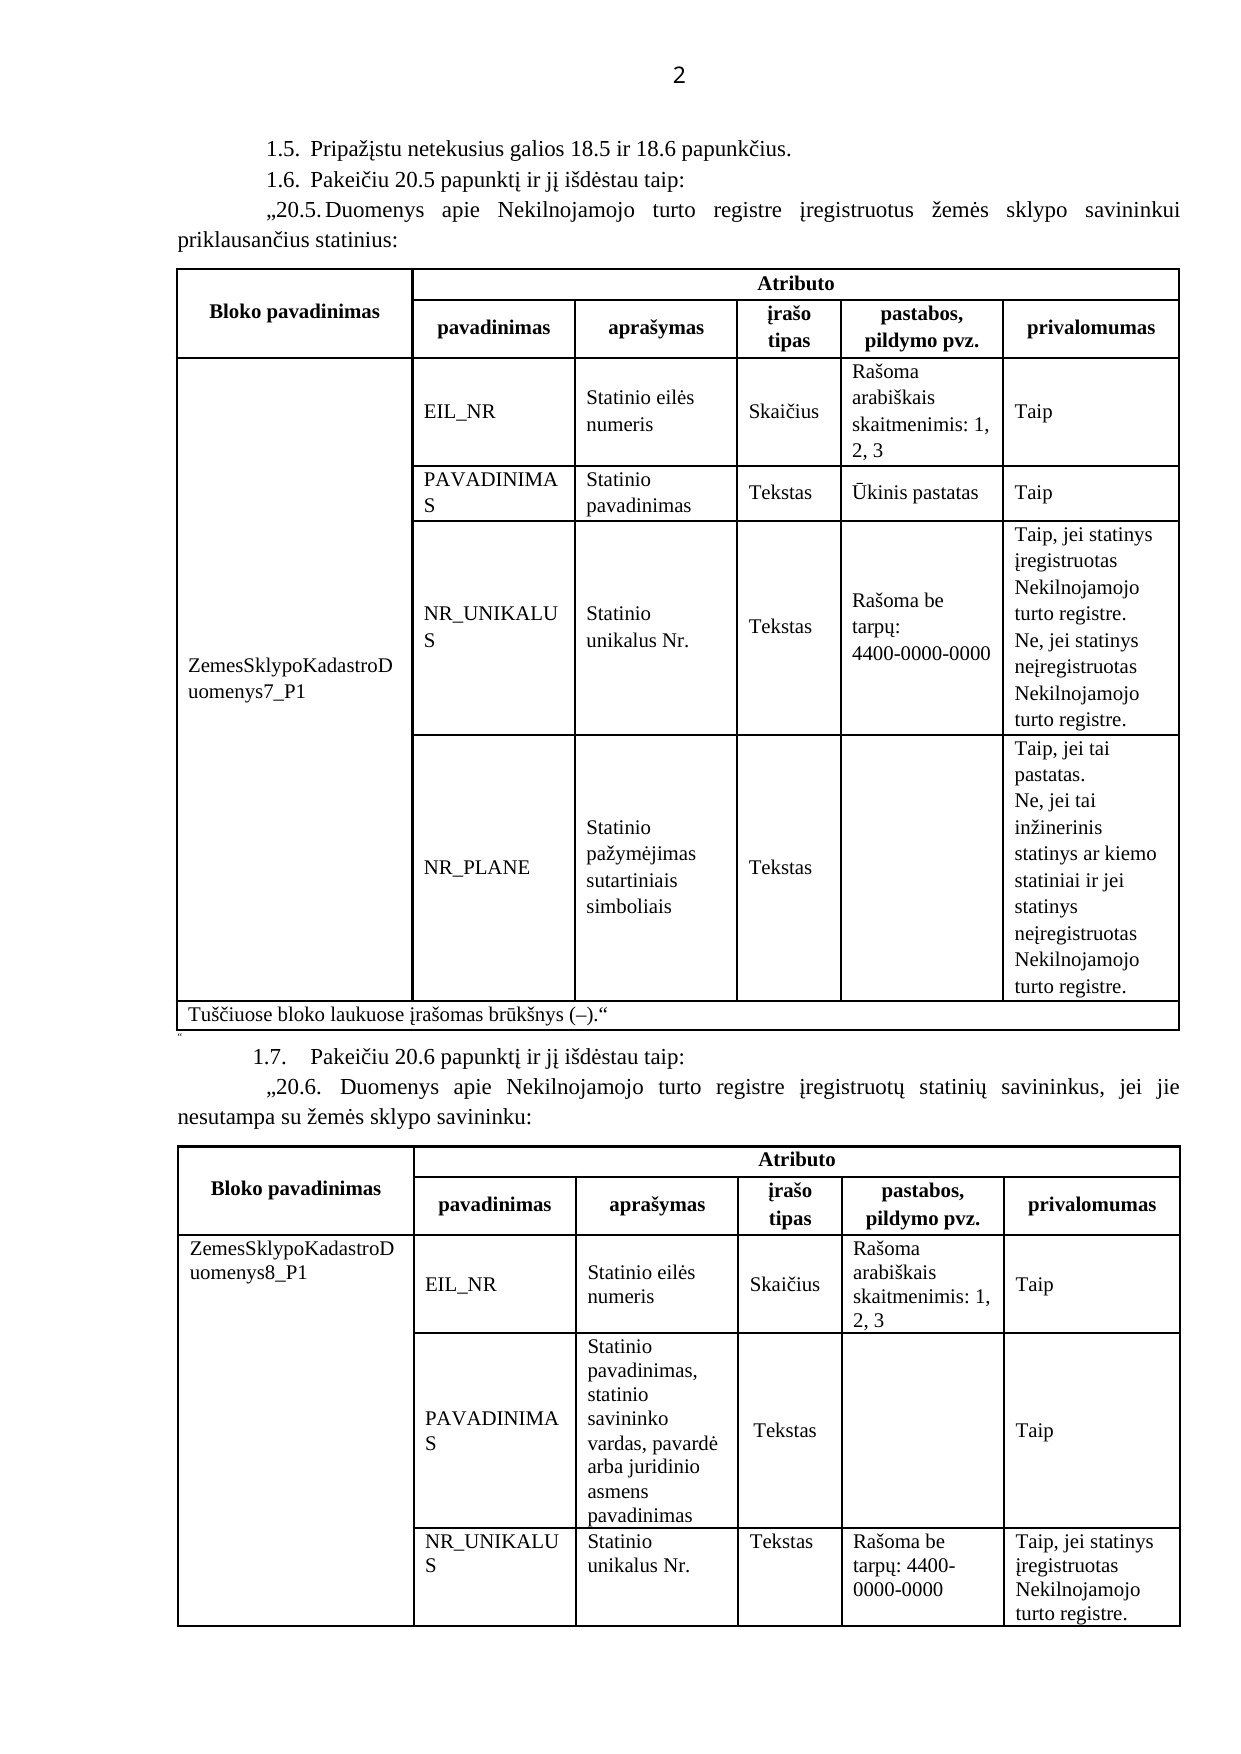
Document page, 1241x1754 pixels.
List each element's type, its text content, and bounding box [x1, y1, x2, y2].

table_cell Tekstas [739, 1334, 841, 1527]
table_cell Ūkinis pastatas [842, 467, 1002, 520]
table_cell aprašymas [577, 1178, 737, 1234]
table_cell [843, 1334, 1003, 1527]
table_cell įrašo tipas [739, 1178, 841, 1234]
table_header Atributo [415, 1148, 1179, 1176]
table_cell Taip, jei statinys įregistruotas Nekilnojamojo turto registre. [1005, 1529, 1179, 1625]
table_cell Statinio unikalus Nr. [577, 1529, 737, 1625]
table_cell EIL_NR [415, 1236, 575, 1332]
table_cell Taip [1004, 359, 1178, 465]
table_cell Statinio eilės numeris [576, 359, 736, 465]
table_cell Taip [1005, 1334, 1179, 1527]
table_cell Statinio pavadinimas, statinio savininko vardas, pavardė arba juridinio asmens pavadinimas [577, 1334, 737, 1527]
table_cell [842, 736, 1002, 1000]
table_header Bloko pavadinimas [179, 1148, 413, 1234]
table_cell pavadinimas [414, 301, 574, 357]
table_cell Statinio pavadinimas [576, 467, 736, 520]
text 1.6. Pakeičiu 20.5 papunktį ir jį išdėstau taip: [177, 166, 1181, 192]
table_cell Taip, jei statinys įregistruotas Nekilnojamojo turto registre. Ne, jei statinys neįregistruotas Nekilnojamojo turto registre. [1004, 522, 1178, 733]
table_cell NR_PLANE [414, 736, 574, 1000]
table_cell Statinio pažymėjimas sutartiniais simboliais [576, 736, 736, 1000]
table_cell Skaičius [739, 1236, 841, 1332]
table_cell PAVADINIMAS [415, 1334, 575, 1527]
text „20.5. Duomenys apie Nekilnojamojo turto registre įregistruotus žemės sklypo savininkui priklausančius statinius: [177, 196, 1181, 252]
table_cell Taip, jei tai pastatas. Ne, jei tai inžinerinis statinys ar kiemo statiniai ir jei statinys neįregistruotas Nekilnojamojo turto registre. [1004, 736, 1178, 1000]
table_cell Rašoma arabiškais skaitmenimis: 1, 2, 3 [843, 1236, 1003, 1332]
table_cell Taip [1004, 467, 1178, 520]
table_cell pastabos, pildymo pvz. [843, 1178, 1003, 1234]
table_cell NR_UNIKALUS [415, 1529, 575, 1625]
table_header Bloko pavadinimas [178, 270, 411, 357]
table_cell Statinio eilės numeris [577, 1236, 737, 1332]
table_cell pastabos, pildymo pvz. [842, 301, 1002, 357]
table_cell Tuščiuose bloko laukuose įrašomas brūkšnys (–).“ [178, 1002, 1178, 1029]
table_cell pavadinimas [415, 1178, 575, 1234]
table_cell Tekstas [738, 522, 840, 733]
table_cell Tekstas [738, 736, 840, 1000]
table_cell privalomumas [1005, 1178, 1179, 1234]
table_cell ZemesSklypoKadastroDuomenys8_P1 [179, 1236, 413, 1625]
table_cell Rašoma be tarpų: 4400-0000-0000 [843, 1529, 1003, 1625]
table_cell Tekstas [738, 467, 840, 520]
table_cell Skaičius [738, 359, 840, 465]
table_cell įrašo tipas [738, 301, 840, 357]
table_cell PAVADINIMAS [414, 467, 574, 520]
table_cell privalomumas [1004, 301, 1178, 357]
text “ [177, 1031, 1181, 1043]
table_cell Rašoma be tarpų: 4400-0000-0000 [842, 522, 1002, 733]
table_cell EIL_NR [414, 359, 574, 465]
table_cell Rašoma arabiškais skaitmenimis: 1, 2, 3 [842, 359, 1002, 465]
table_cell Taip [1005, 1236, 1179, 1332]
table_header Atributo [414, 270, 1178, 299]
table_cell Tekstas [739, 1529, 841, 1625]
text 1.5. Pripažįstu netekusius galios 18.5 ir 18.6 papunkčius. [177, 136, 1181, 162]
text 1.7. Pakeičiu 20.6 papunktį ir jį išdėstau taip: [252, 1043, 1181, 1069]
table_cell NR_UNIKALUS [414, 522, 574, 733]
table_cell ZemesSklypoKadastroDuomenys7_P1 [178, 359, 411, 1000]
table_cell Statinio unikalus Nr. [576, 522, 736, 733]
table_cell aprašymas [576, 301, 736, 357]
text „20.6. Duomenys apie Nekilnojamojo turto registre įregistruotų statinių savininkus, jei jie nesutampa su žemės sklypo savininku: [177, 1073, 1181, 1129]
